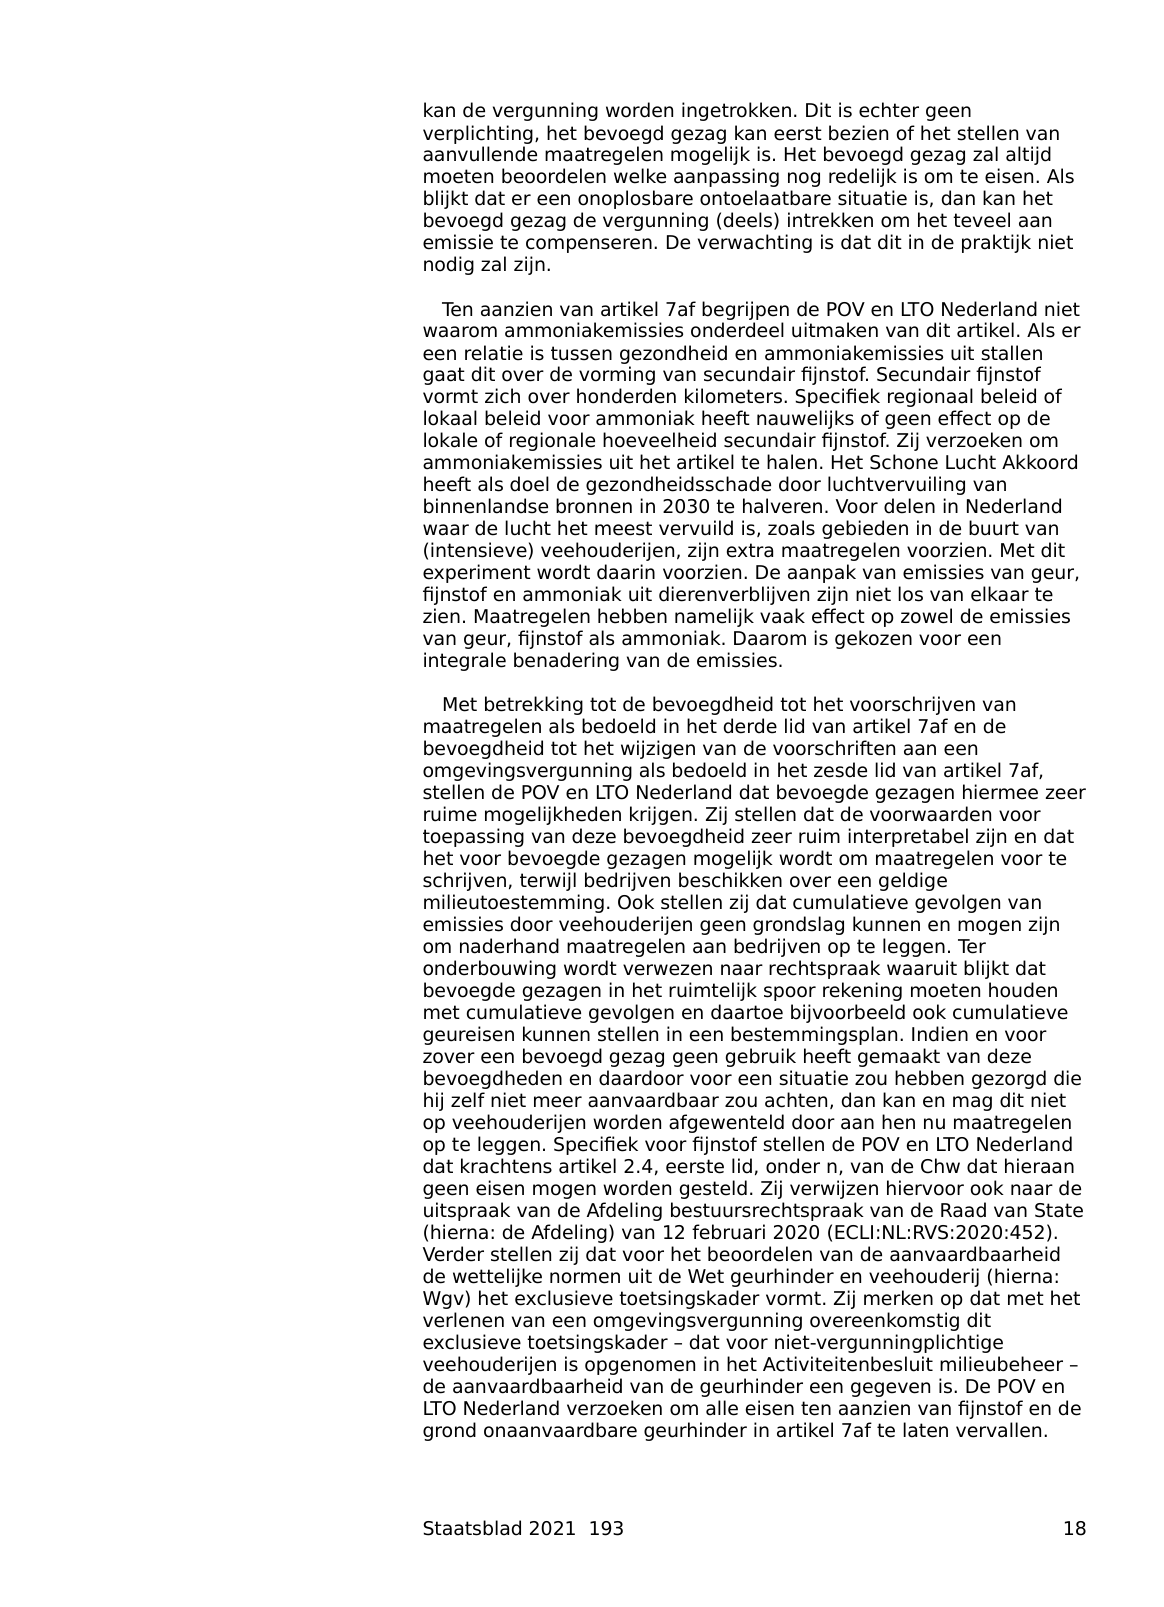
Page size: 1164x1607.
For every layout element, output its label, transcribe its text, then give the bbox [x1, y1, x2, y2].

text kan de vergunning worden ingetrokken. Dit is echter geen verplichting, het bevoegd gezag kan eerst bezien of het stellen van aanvullende maatregelen mogelijk is. Het bevoegd gezag zal altijd moeten beoordelen welke aanpassing nog redelijk is om te eisen. Als blijkt dat er een onoplosbare ontoelaatbare situatie is, dan kan het bevoegd gezag de vergunning (deels) intrekken om het teveel aan emissie te compenseren. De verwachting is dat dit in de praktijk niet nodig zal zijn. [422, 100, 1087, 276]
text Ten aanzien van artikel 7af begrijpen de POV en LTO Nederland niet waarom ammoniakemissies onderdeel uitmaken van dit artikel. Als er een relatie is tussen gezondheid en ammoniakemissies uit stallen gaat dit over de vorming van secundair fijnstof. Secundair fijnstof vormt zich over honderden kilometers. Specifiek regionaal beleid of lokaal beleid voor ammoniak heeft nauwelijks of geen effect op de lokale of regionale hoeveelheid secundair fijnstof. Zij verzoeken om ammoniakemissies uit het artikel te halen. Het Schone Lucht Akkoord heeft als doel de gezondheidsschade door luchtvervuiling van binnenlandse bronnen in 2030 te halveren. Voor delen in Nederland waar de lucht het meest vervuild is, zoals gebieden in de buurt van (intensieve) veehouderijen, zijn extra maatregelen voorzien. Met dit experiment wordt daarin voorzien. De aanpak van emissies van geur, fijnstof en ammoniak uit dierenverblijven zijn niet los van elkaar te zien. Maatregelen hebben namelijk vaak effect op zowel de emissies van geur, fijnstof als ammoniak. Daarom is gekozen voor een integrale benadering van de emissies. [422, 298, 1087, 672]
text Met betrekking tot de bevoegdheid tot het voorschrijven van maatregelen als bedoeld in het derde lid van artikel 7af en de bevoegdheid tot het wijzigen van de voorschriften aan een omgevingsvergunning als bedoeld in het zesde lid van artikel 7af, stellen de POV en LTO Nederland dat bevoegde gezagen hiermee zeer ruime mogelijkheden krijgen. Zij stellen dat de voorwaarden voor toepassing van deze bevoegdheid zeer ruim interpretabel zijn en dat het voor bevoegde gezagen mogelijk wordt om maatregelen voor te schrijven, terwijl bedrijven beschikken over een geldige milieutoestemming. Ook stellen zij dat cumulatieve gevolgen van emissies door veehouderijen geen grondslag kunnen en mogen zijn om naderhand maatregelen aan bedrijven op te leggen. Ter onderbouwing wordt verwezen naar rechtspraak waaruit blijkt dat bevoegde gezagen in het ruimtelijk spoor rekening moeten houden met cumulatieve gevolgen en daartoe bijvoorbeeld ook cumulatieve geureisen kunnen stellen in een bestemmingsplan. Indien en voor zover een bevoegd gezag geen gebruik heeft gemaakt van deze bevoegdheden en daardoor voor een situatie zou hebben gezorgd die hij zelf niet meer aanvaardbaar zou achten, dan kan en mag dit niet op veehouderijen worden afgewenteld door aan hen nu maatregelen op te leggen. Specifiek voor fijnstof stellen de POV en LTO Nederland dat krachtens artikel 2.4, eerste lid, onder n, van de Chw dat hieraan geen eisen mogen worden gesteld. Zij verwijzen hiervoor ook naar de uitspraak van de Afdeling bestuursrechtspraak van de Raad van State (hierna: de Afdeling) van 12 februari 2020 (ECLI:NL:RVS:2020:452). Verder stellen zij dat voor het beoordelen van de aanvaardbaarheid de wettelijke normen uit de Wet geurhinder en veehouderij (hierna: Wgv) het exclusieve toetsingskader vormt. Zij merken op dat met het verlenen van een omgevingsvergunning overeenkomstig dit exclusieve toetsingskader – dat voor niet-vergunningplichtige veehouderijen is opgenomen in het Activiteitenbesluit milieubeheer – de aanvaardbaarheid van de geurhinder een gegeven is. De POV en LTO Nederland verzoeken om alle eisen ten aanzien van fijnstof en de grond onaanvaardbare geurhinder in artikel 7af te laten vervallen. [422, 694, 1087, 1442]
